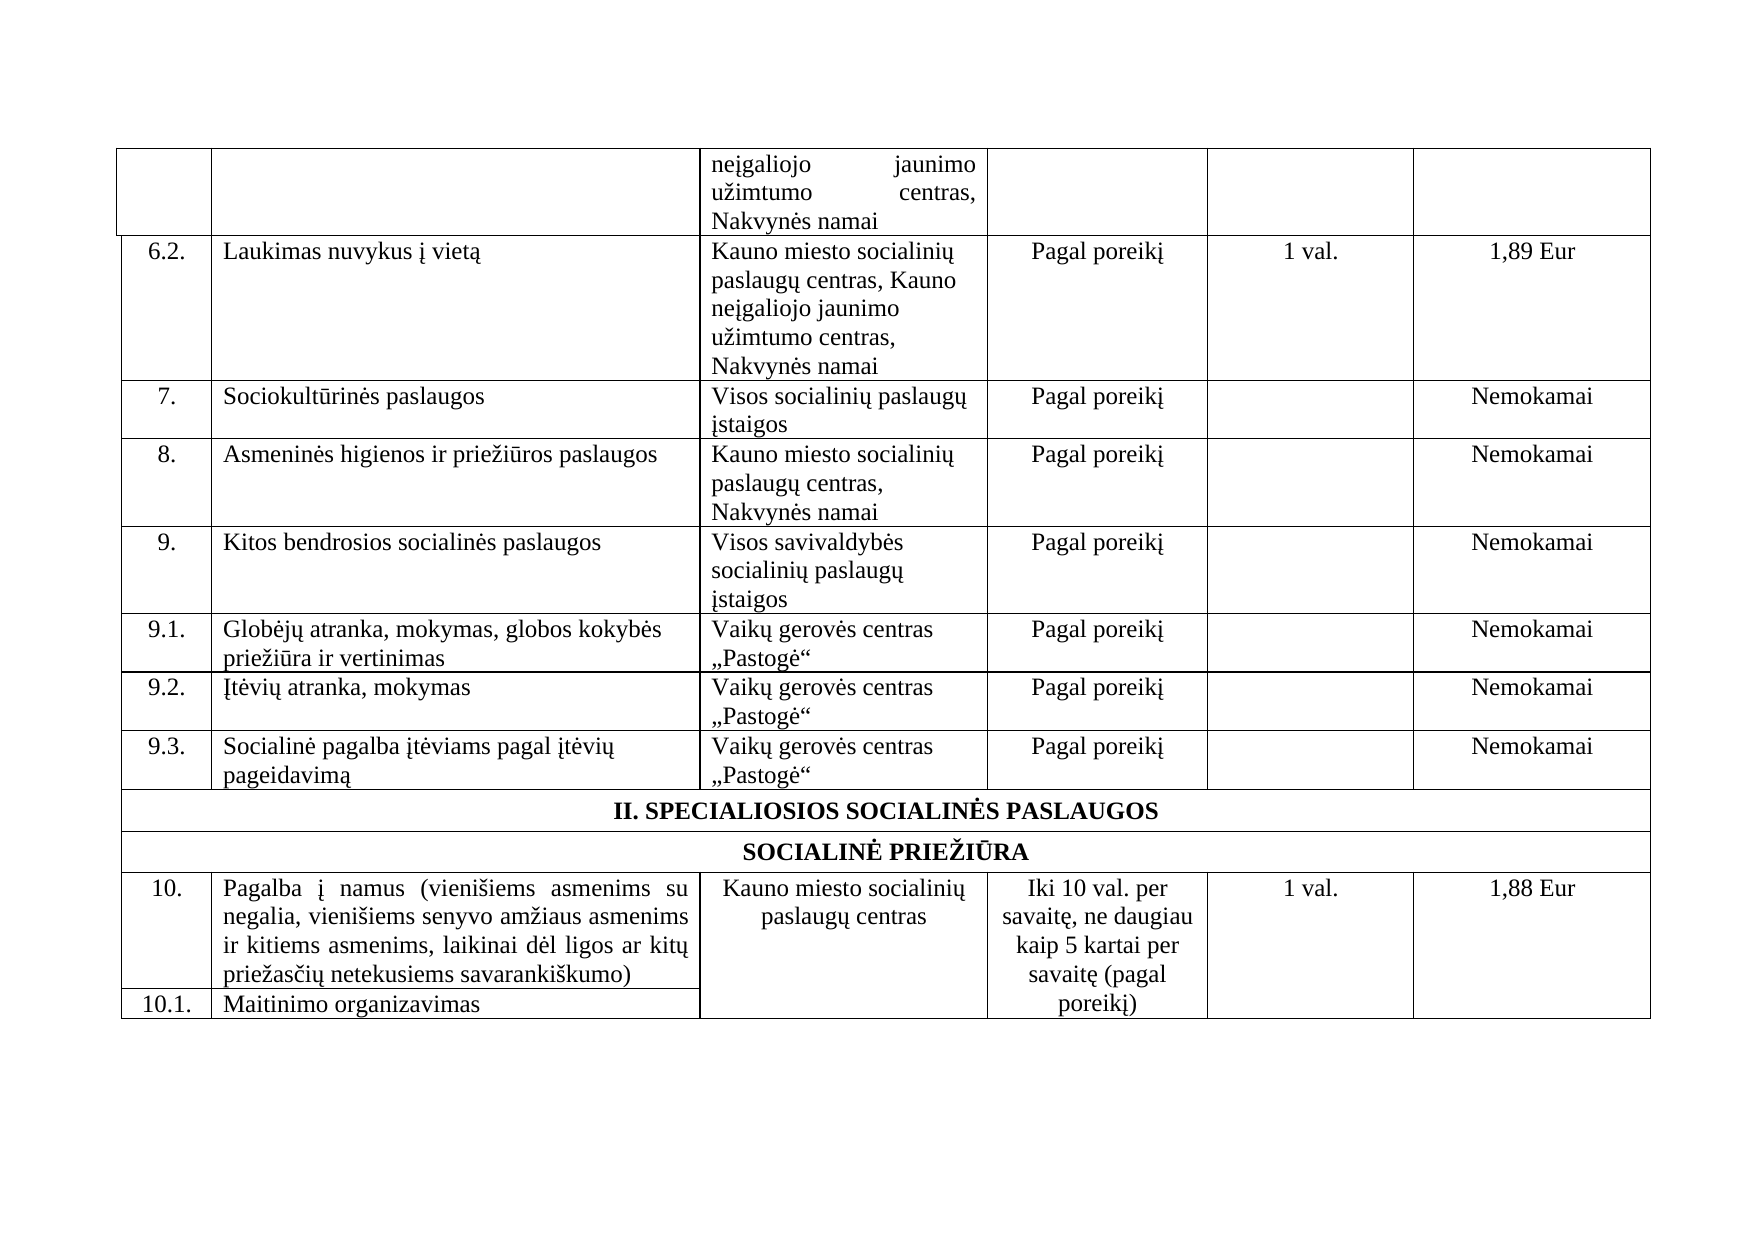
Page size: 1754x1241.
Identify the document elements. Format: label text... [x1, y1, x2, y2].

table_cell 7. [122, 381, 211, 438]
table_cell Pagal poreikį [988, 439, 1207, 526]
table_cell Socialinė pagalba įtėviams pagal įtėvių pageidavimą [212, 731, 699, 788]
table_cell [1208, 673, 1413, 730]
table_cell 1,88 Eur [1414, 873, 1650, 1017]
table_cell [117, 236, 121, 380]
table_cell [117, 671, 121, 730]
table_cell 1 val. [1208, 873, 1413, 1017]
table_cell Kitos bendrosios socialinės paslaugos [212, 527, 699, 613]
table_cell Vaikų gerovės centras „Pastogė“ [701, 731, 987, 788]
table_cell 9.2. [122, 673, 211, 730]
table_cell [117, 730, 121, 788]
table_cell [117, 988, 121, 1017]
table_cell 9. [122, 527, 211, 613]
table_cell Sociokultūrinės paslaugos [212, 381, 699, 438]
table_cell [1208, 527, 1413, 613]
table_cell Nemokamai [1414, 731, 1650, 788]
table_cell [212, 149, 699, 235]
table_cell Vaikų gerovės centras „Pastogė“ [701, 614, 987, 671]
table_cell Nemokamai [1414, 527, 1650, 613]
table_cell Kauno miesto socialinių paslaugų centras [701, 873, 987, 1017]
table_cell [1414, 149, 1650, 235]
table_cell [1208, 439, 1413, 526]
table_cell Visos socialinių paslaugų įstaigos [701, 381, 987, 438]
table_cell Nemokamai [1414, 439, 1650, 526]
table_cell Nemokamai [1414, 673, 1650, 730]
table_cell 9.3. [122, 731, 211, 788]
table_cell [117, 831, 121, 872]
table_cell Pagal poreikį [988, 527, 1207, 613]
table_cell Laukimas nuvykus į vietą [212, 236, 699, 380]
table_cell Pagal poreikį [988, 731, 1207, 788]
table_cell [117, 613, 121, 671]
table_cell [1208, 731, 1413, 788]
table_cell [1208, 614, 1413, 671]
table_cell Asmeninės higienos ir priežiūros paslaugos [212, 439, 699, 526]
table_cell Pagalba į namus (vienišiems asmenims su negalia, vienišiems senyvo amžiaus asmenims ir kitiems asmenims, laikinai dėl ligos ar kitų priežasčių netekusiems savarankiškumo) [212, 873, 699, 988]
table_cell [117, 380, 121, 438]
table_cell [117, 872, 121, 988]
table_cell Nemokamai [1414, 381, 1650, 438]
table_cell SOCIALINĖ PRIEŽIŪRA [122, 832, 1650, 872]
table_cell II. SPECIALIOSIOS SOCIALINĖS PASLAUGOS [122, 790, 1650, 831]
table_cell [117, 149, 211, 235]
table_cell [1208, 381, 1413, 438]
table_cell Globėjų atranka, mokymas, globos kokybės priežiūra ir vertinimas [212, 614, 699, 671]
table_cell [988, 149, 1207, 235]
table_cell 10. [122, 873, 211, 988]
table_cell Iki 10 val. per savaitę, ne daugiau kaip 5 kartai per savaitę (pagal poreikį) [988, 873, 1207, 1017]
table_cell Kauno miesto socialinių paslaugų centras, Nakvynės namai [701, 439, 987, 526]
table_cell Pagal poreikį [988, 236, 1207, 380]
table_cell 1 val. [1208, 236, 1413, 380]
table_cell Visos savivaldybės socialinių paslaugų įstaigos [701, 527, 987, 613]
table_cell 9.1. [122, 614, 211, 671]
table_cell [117, 438, 121, 526]
table_cell 10.1. [122, 989, 211, 1017]
table_cell Pagal poreikį [988, 381, 1207, 438]
table_cell Pagal poreikį [988, 673, 1207, 730]
table_cell Nemokamai [1414, 614, 1650, 671]
table_cell 6.2. [122, 236, 211, 380]
table_cell 1,89 Eur [1414, 236, 1650, 380]
table_cell [117, 789, 121, 831]
table_cell Vaikų gerovės centras „Pastogė“ [701, 673, 987, 730]
table_cell Kauno miesto socialinių paslaugų centras, Kauno neįgaliojo jaunimo užimtumo centras, Nakvynės namai [701, 236, 987, 380]
table_cell Pagal poreikį [988, 614, 1207, 671]
table_cell neįgaliojo jaunimo užimtumo centras, Nakvynės namai [701, 149, 987, 235]
table_cell 8. [122, 439, 211, 526]
table_cell Įtėvių atranka, mokymas [212, 673, 699, 730]
table_cell [1208, 149, 1413, 235]
table_cell [117, 526, 121, 613]
table_cell Maitinimo organizavimas [212, 989, 699, 1017]
